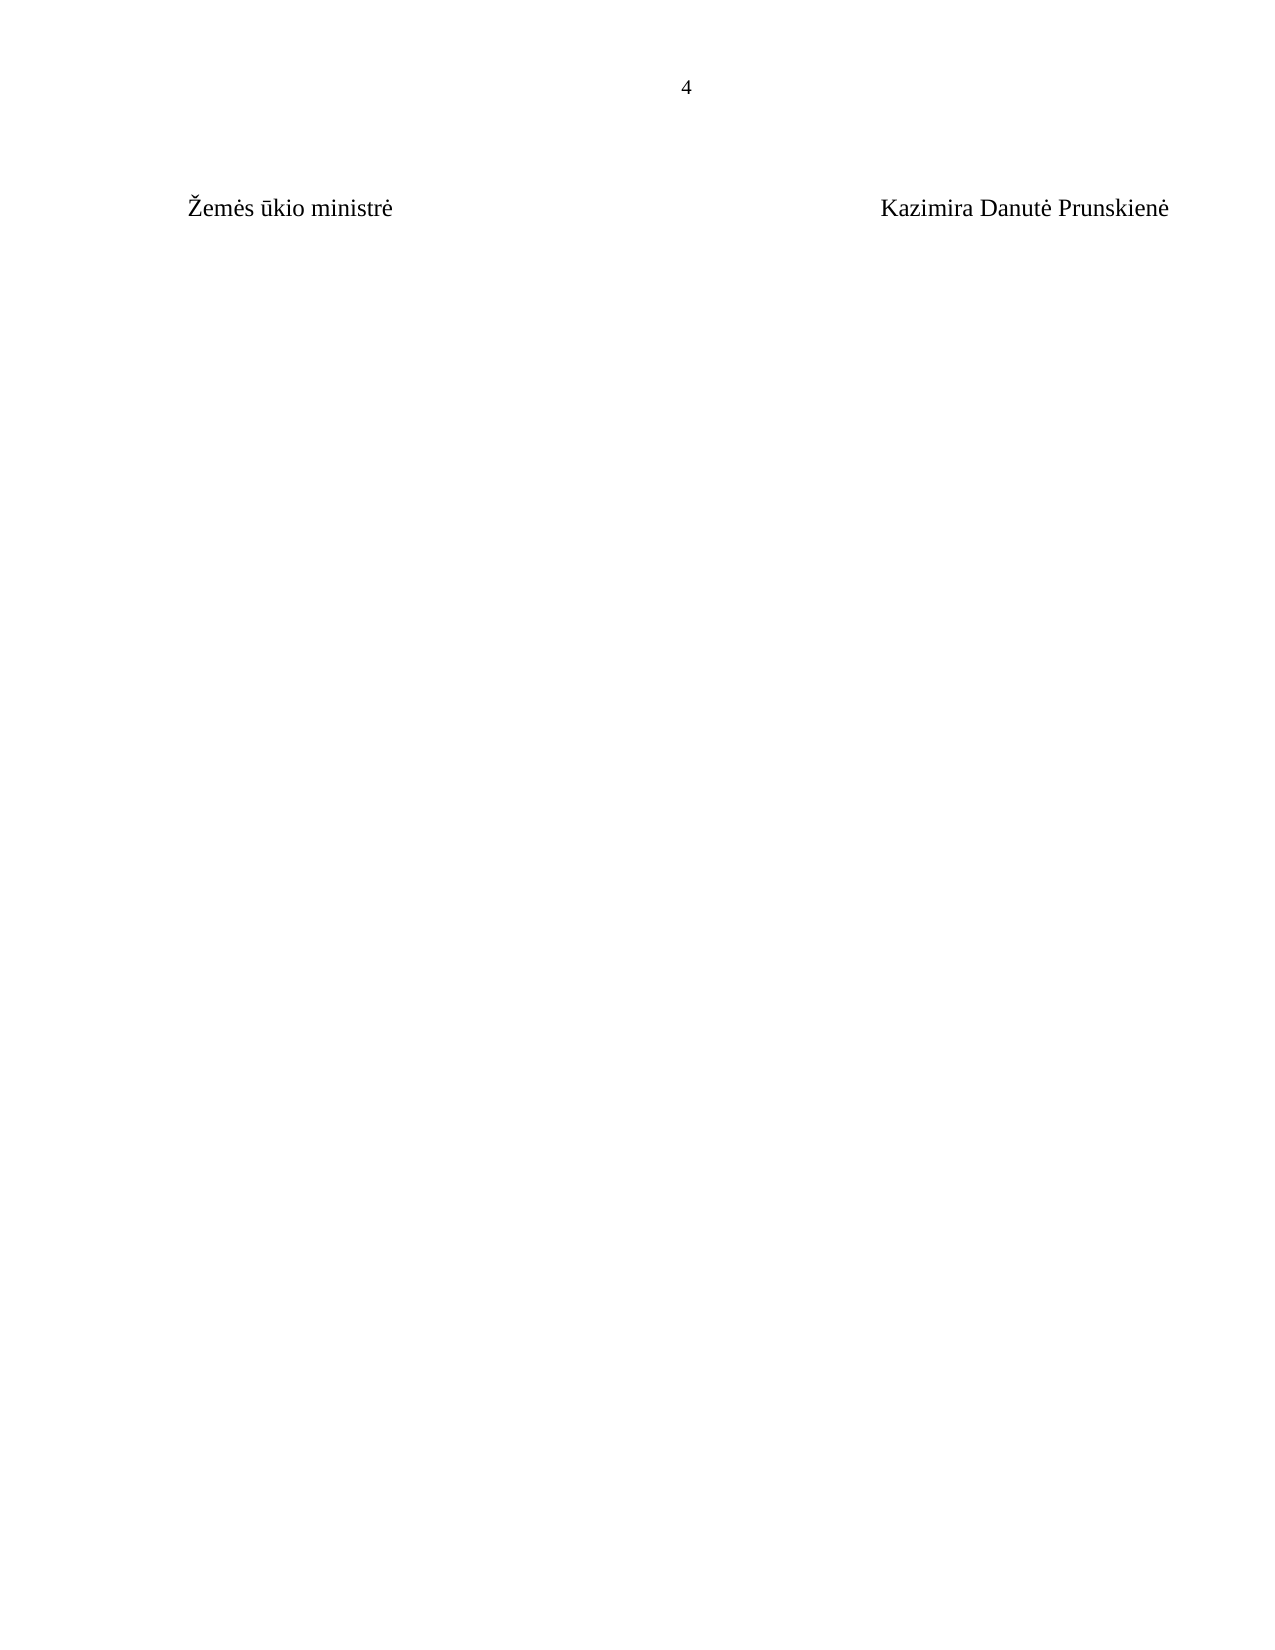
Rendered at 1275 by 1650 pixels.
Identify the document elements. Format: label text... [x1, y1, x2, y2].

text Žemės ūkio ministrė Kazimira Danutė Prunskienė [187, 193, 1185, 222]
